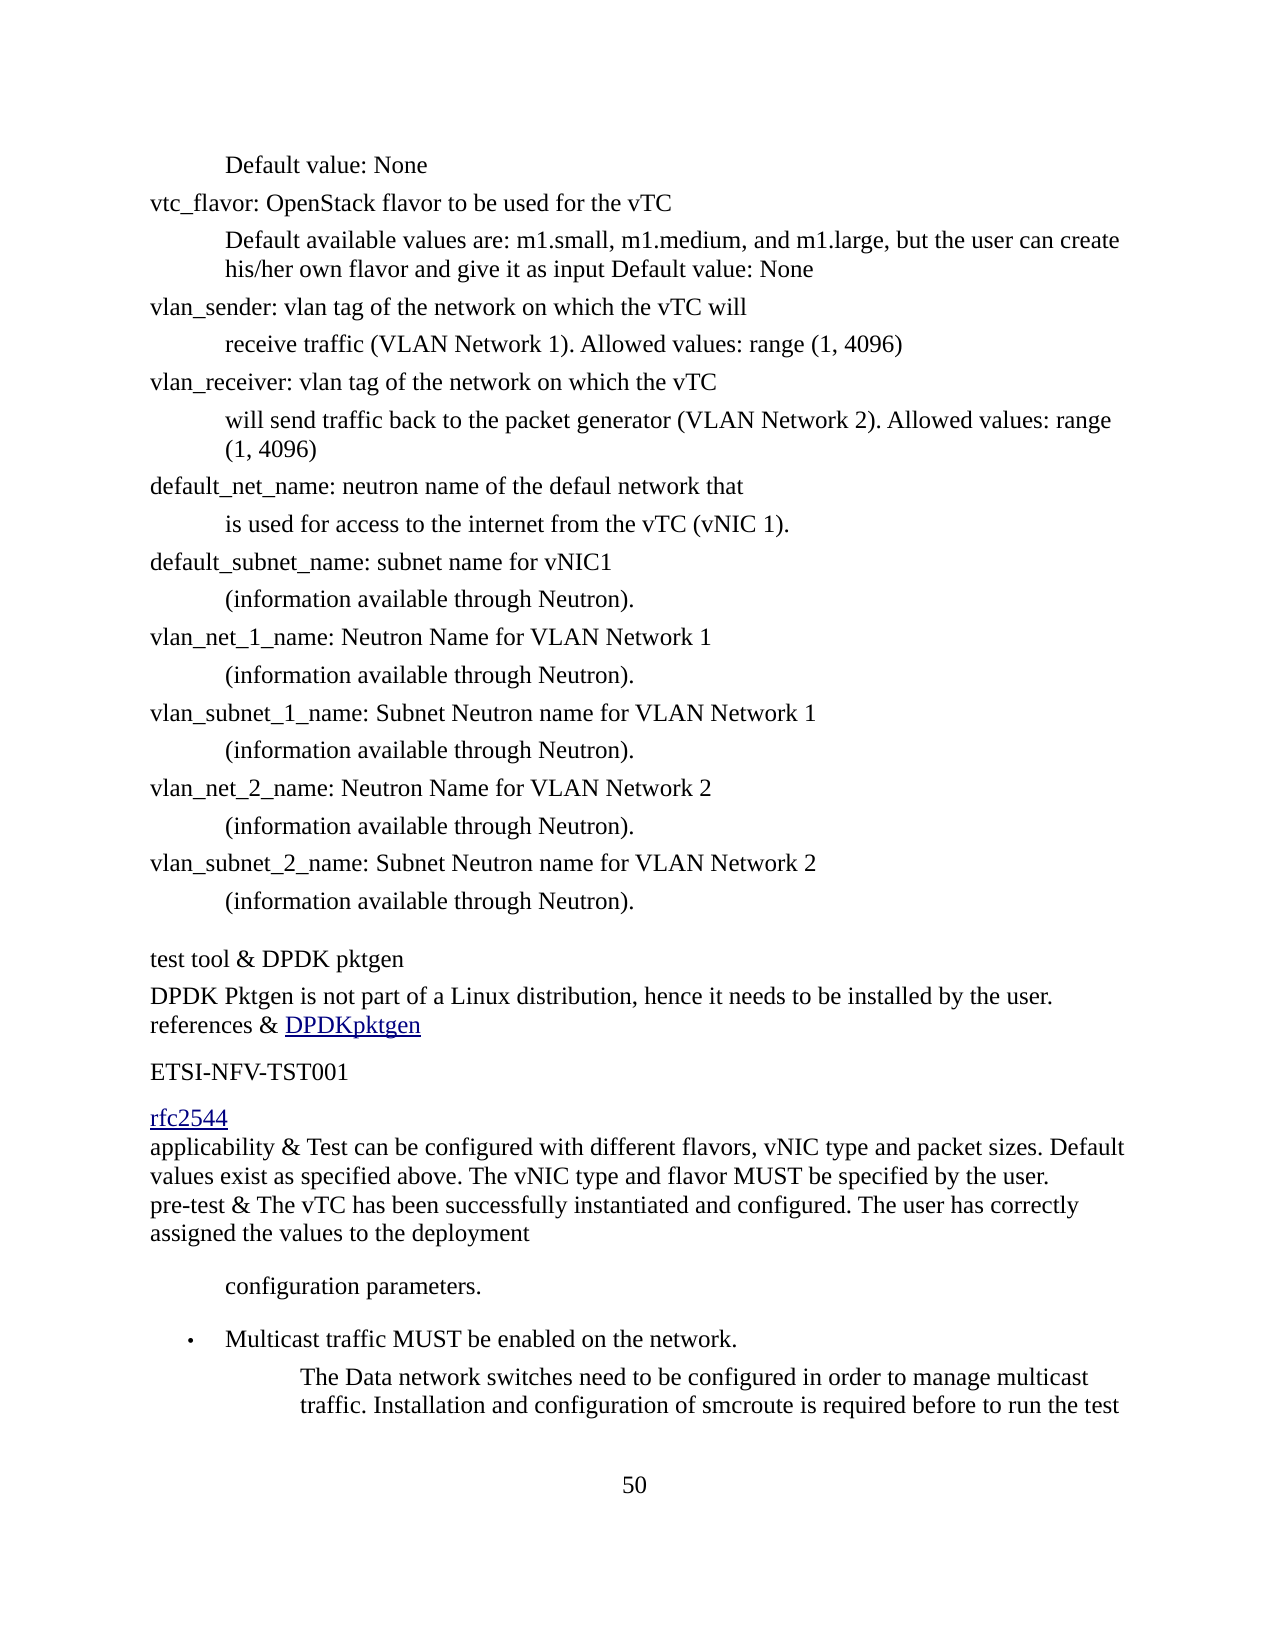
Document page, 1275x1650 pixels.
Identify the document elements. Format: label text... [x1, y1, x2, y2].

text test tool & DPDK pktgen [150, 915, 1125, 972]
text (information available through Neutron). [225, 584, 1125, 613]
text vlan_subnet_1_name: Subnet Neutron name for VLAN Network 1 [150, 698, 1125, 726]
text receive traffic (VLAN Network 1). Allowed values: range (1, 4096) [225, 329, 1125, 358]
text Default available values are: m1.small, m1.medium, and m1.large, but the user can create his/her own flavor and give it as input Default value: None [225, 225, 1125, 283]
text is used for access to the internet from the vTC (vNIC 1). [225, 509, 1125, 538]
text ETSI-NFV-TST001 [150, 1057, 1125, 1086]
text vtc_flavor: OpenStack flavor to be used for the vTC [150, 188, 1125, 216]
text default_net_name: neutron name of the defaul network that [150, 471, 1125, 500]
text (information available through Neutron). [225, 660, 1125, 689]
text vlan_sender: vlan tag of the network on which the vTC will [150, 292, 1125, 321]
list The Data network switches need to be configured in order to manage multicast traffic. Installation and configuration of smcroute is required before to run the test [262, 1362, 1125, 1419]
text (information available through Neutron). [225, 886, 1125, 915]
text DPDK Pktgen is not part of a Linux distribution, hence it needs to be installed by the user. references & DPDKpktgen [150, 981, 1125, 1039]
text configuration parameters. [225, 1271, 1125, 1300]
text Default value: None [225, 150, 1125, 179]
text vlan_net_1_name: Neutron Name for VLAN Network 1 [150, 622, 1125, 651]
text (information available through Neutron). [225, 811, 1125, 839]
list Multicast traffic MUST be enabled on the network. [187, 1324, 1125, 1353]
text rfc2544 applicability & Test can be configured with different flavors, vNIC type and packet sizes. Default values exist as specified above. The vNIC type and flavor MUST be specified by the user. pre-test & The vTC has been successfully instantiated and configured. The user has correctly assigned the values to the deployment [150, 1103, 1125, 1247]
text vlan_subnet_2_name: Subnet Neutron name for VLAN Network 2 [150, 848, 1125, 877]
text default_subnet_name: subnet name for vNIC1 [150, 547, 1125, 576]
text vlan_receiver: vlan tag of the network on which the vTC [150, 367, 1125, 396]
text vlan_net_2_name: Neutron Name for VLAN Network 2 [150, 773, 1125, 802]
text (information available through Neutron). [225, 735, 1125, 764]
text will send traffic back to the packet generator (VLAN Network 2). Allowed values: range (1, 4096) [225, 405, 1125, 462]
